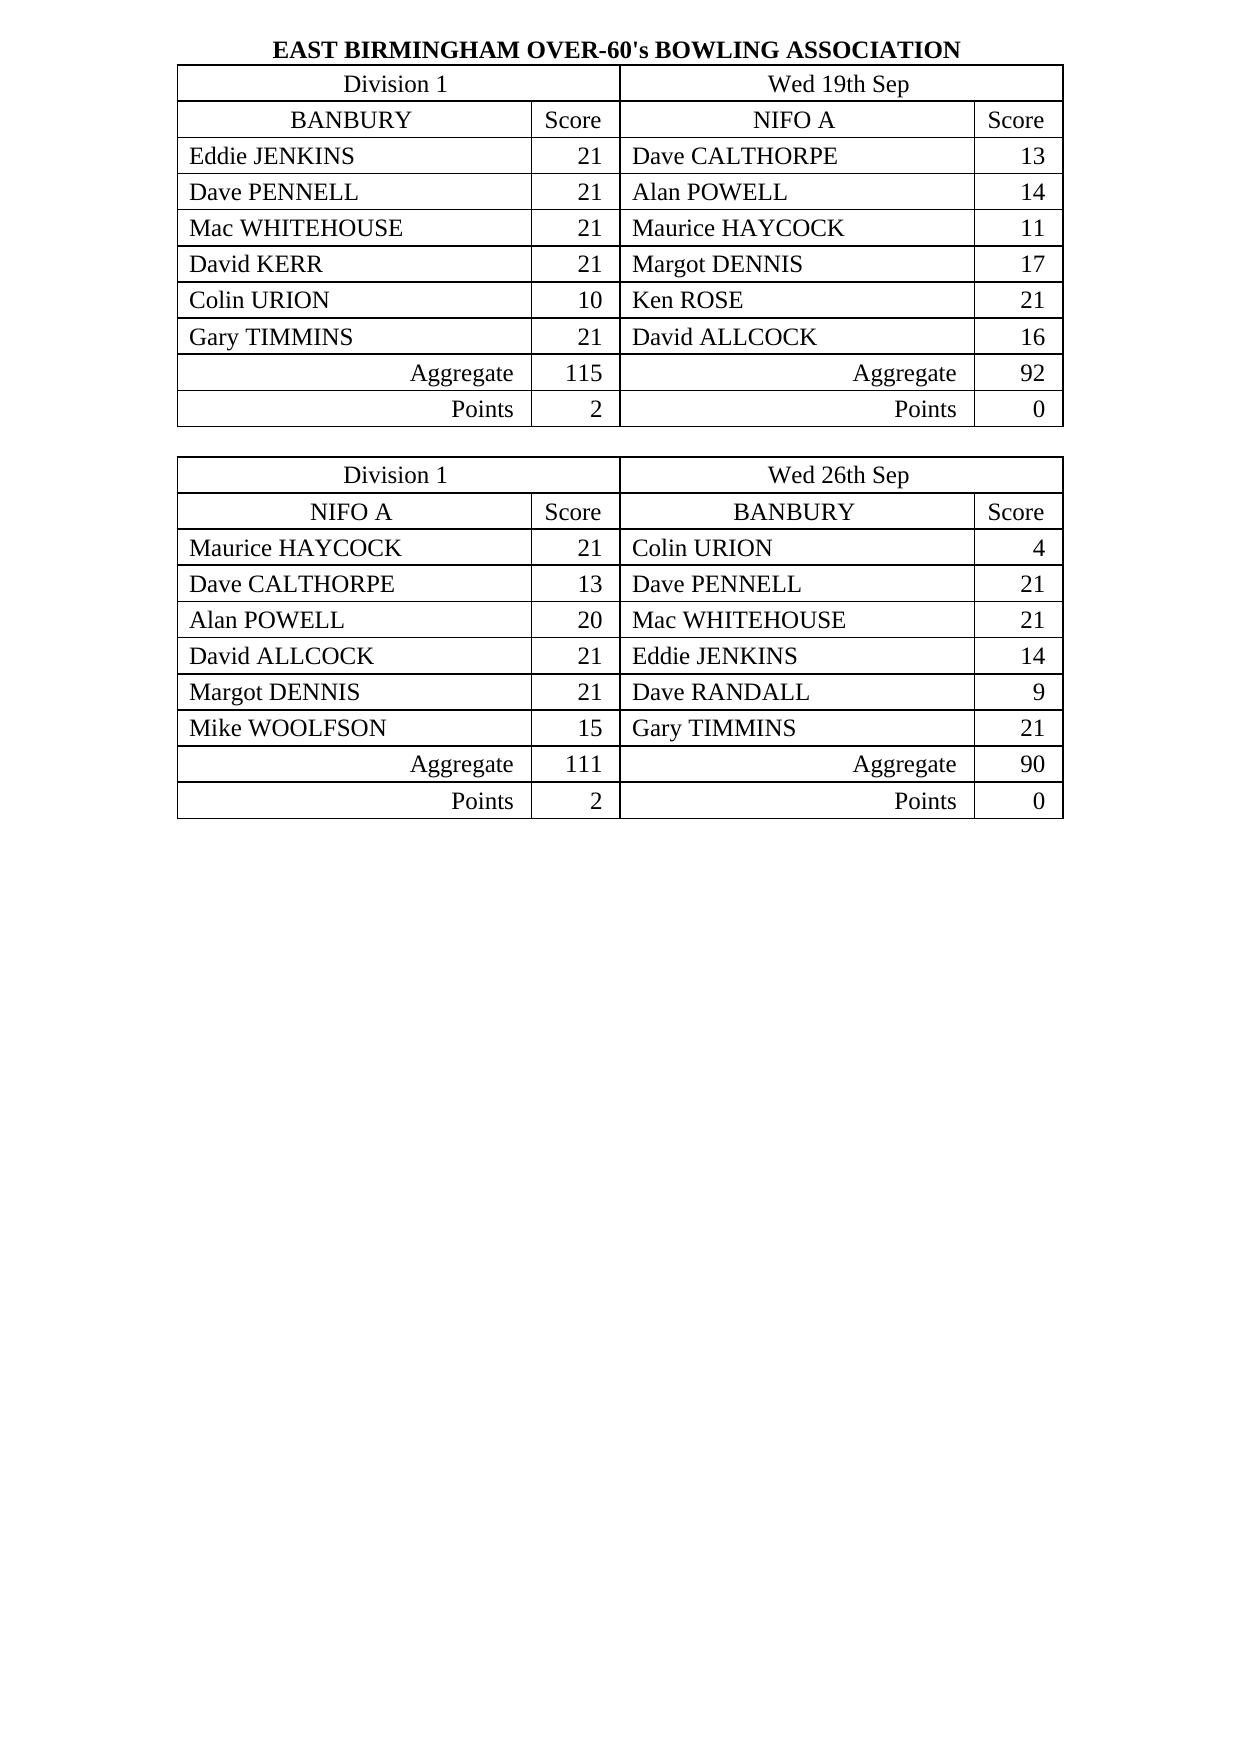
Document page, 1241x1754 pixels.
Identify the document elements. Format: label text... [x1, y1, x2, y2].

table_cell Margot DENNIS [178, 675, 531, 709]
table_cell Ken ROSE [621, 283, 974, 317]
table_cell David ALLCOCK [621, 319, 974, 353]
table_cell 21 [532, 174, 619, 209]
table_cell David KERR [178, 247, 531, 281]
table_cell Eddie JENKINS [178, 138, 531, 173]
table_cell 21 [532, 247, 619, 281]
table_cell Points [178, 783, 531, 817]
table_cell Dave CALTHORPE [621, 138, 974, 173]
table_cell David ALLCOCK [178, 638, 531, 673]
table_cell Alan POWELL [621, 174, 974, 209]
table_cell 17 [975, 247, 1062, 281]
table_cell BANBURY [178, 102, 531, 136]
table_cell 115 [532, 355, 619, 389]
table_cell 21 [975, 566, 1062, 601]
table_cell Score [975, 102, 1062, 136]
table_cell Points [178, 391, 531, 426]
table_cell NIFO A [621, 102, 974, 136]
table_cell Alan POWELL [178, 602, 531, 637]
table_cell 13 [532, 566, 619, 601]
table_cell Dave RANDALL [621, 675, 974, 709]
table_cell 20 [532, 602, 619, 637]
table_cell BANBURY [621, 494, 974, 528]
table_cell 0 [975, 783, 1062, 817]
table_cell 16 [975, 319, 1062, 353]
table_cell Mac WHITEHOUSE [178, 210, 531, 245]
table_cell Margot DENNIS [621, 247, 974, 281]
table_cell 14 [975, 638, 1062, 673]
table_cell 90 [975, 747, 1062, 781]
table_cell Maurice HAYCOCK [621, 210, 974, 245]
table_header Wed 19th Sep [621, 66, 1062, 100]
table_cell 0 [975, 391, 1062, 426]
table_cell Aggregate [621, 355, 974, 389]
table_cell 21 [532, 138, 619, 173]
table_header Wed 26th Sep [621, 458, 1062, 492]
table_cell Dave PENNELL [621, 566, 974, 601]
table_cell NIFO A [178, 494, 531, 528]
table_cell 11 [975, 210, 1062, 245]
table_header Division 1 [178, 66, 619, 100]
table_cell Colin URION [178, 283, 531, 317]
table_cell Dave PENNELL [178, 174, 531, 209]
table_cell Gary TIMMINS [178, 319, 531, 353]
table_cell Mac WHITEHOUSE [621, 602, 974, 637]
table_cell Eddie JENKINS [621, 638, 974, 673]
table_cell 21 [532, 638, 619, 673]
table_cell Dave CALTHORPE [178, 566, 531, 601]
table_cell Mike WOOLFSON [178, 711, 531, 745]
table_cell 21 [532, 530, 619, 564]
table_cell 21 [975, 602, 1062, 637]
table_cell 21 [975, 711, 1062, 745]
table_cell 21 [975, 283, 1062, 317]
table_cell Gary TIMMINS [621, 711, 974, 745]
table_header Division 1 [178, 458, 619, 492]
table_cell 10 [532, 283, 619, 317]
table_cell Maurice HAYCOCK [178, 530, 531, 564]
table_cell Points [621, 783, 974, 817]
table_cell Colin URION [621, 530, 974, 564]
table_cell 111 [532, 747, 619, 781]
table_cell Points [621, 391, 974, 426]
table_cell 92 [975, 355, 1062, 389]
table_cell Score [975, 494, 1062, 528]
table_cell 21 [532, 319, 619, 353]
table_cell Score [532, 102, 619, 136]
table_cell 13 [975, 138, 1062, 173]
table_cell Aggregate [178, 355, 531, 389]
table_cell 14 [975, 174, 1062, 209]
table_cell 21 [532, 675, 619, 709]
table_cell Aggregate [621, 747, 974, 781]
table_cell Aggregate [178, 747, 531, 781]
table_cell 9 [975, 675, 1062, 709]
table_cell 21 [532, 210, 619, 245]
table_cell Score [532, 494, 619, 528]
table_cell 2 [532, 783, 619, 817]
table_cell 4 [975, 530, 1062, 564]
table_cell 2 [532, 391, 619, 426]
table_cell 15 [532, 711, 619, 745]
